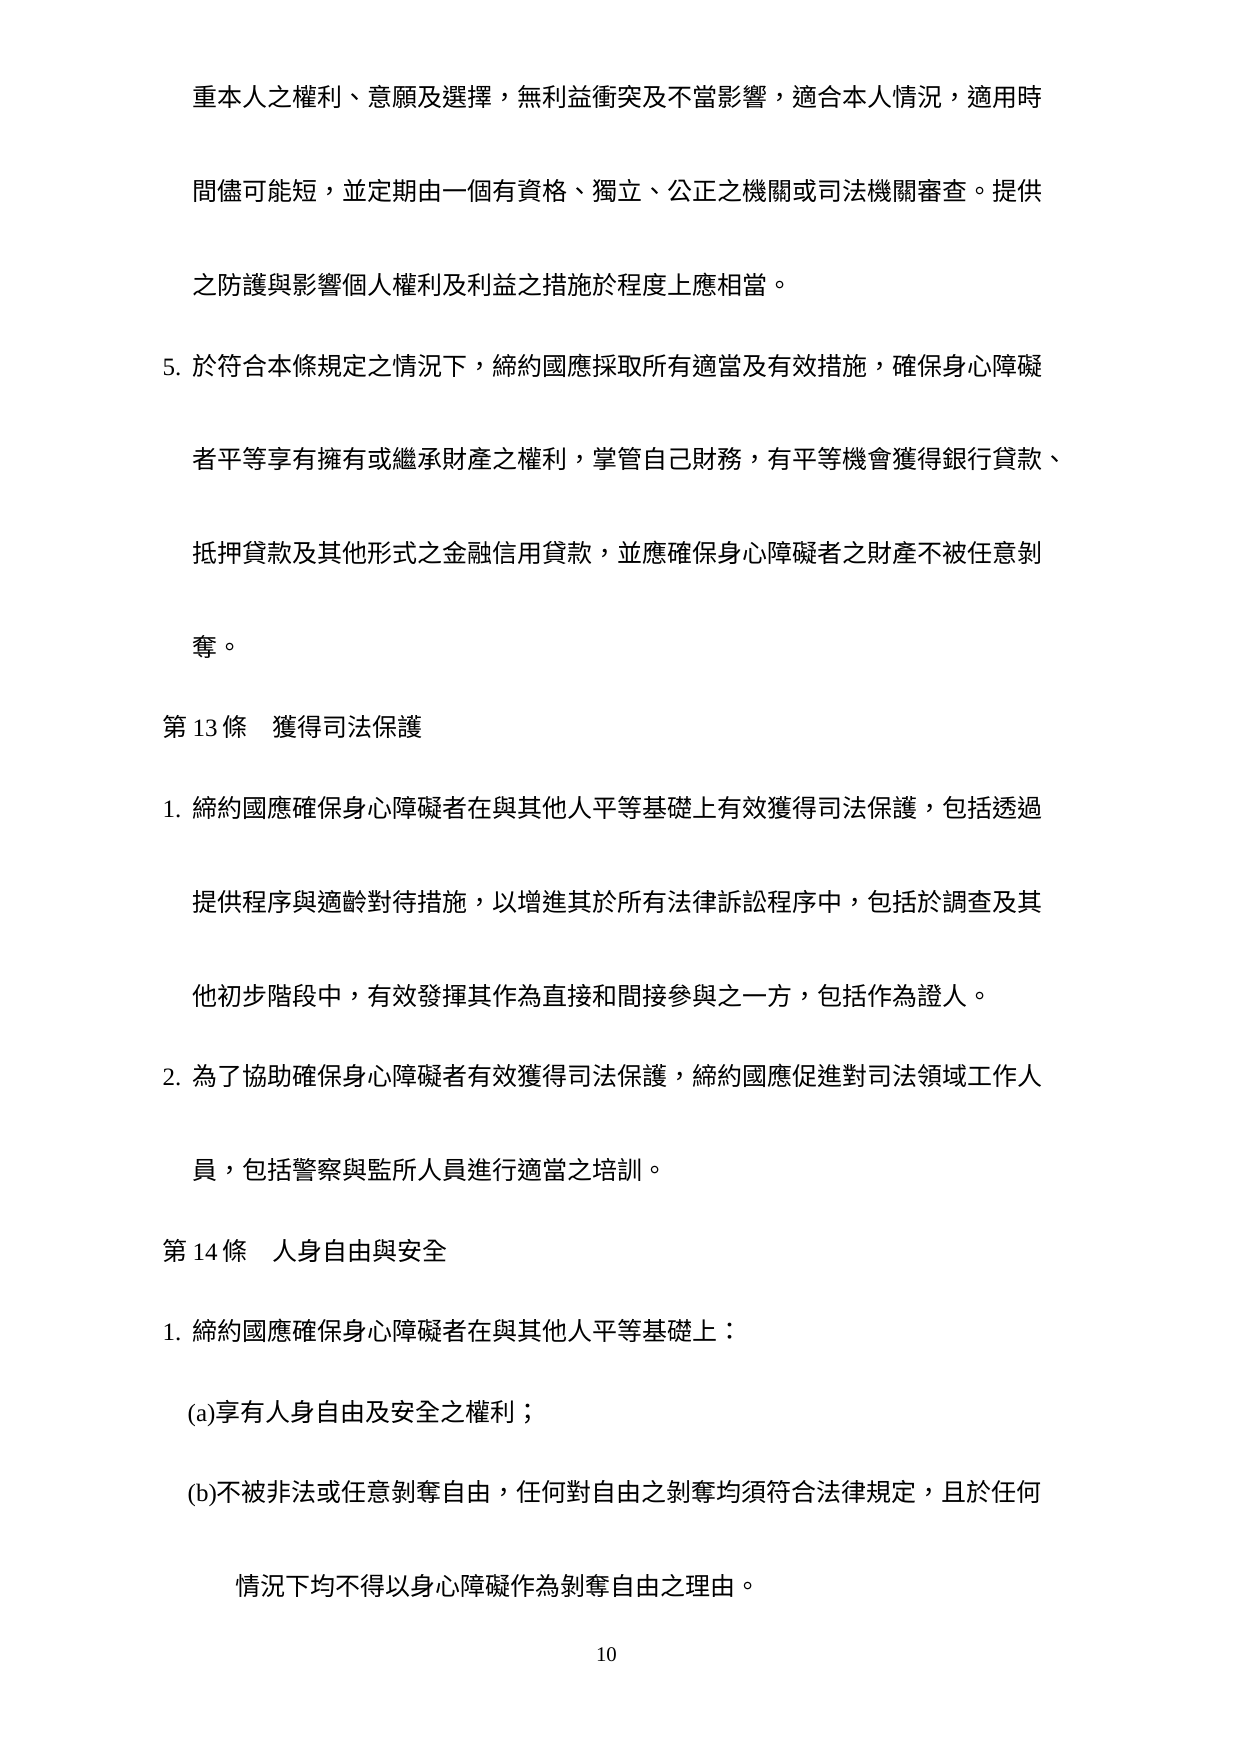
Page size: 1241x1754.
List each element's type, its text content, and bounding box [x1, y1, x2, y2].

list 為了協助確保身心障礙者有效獲得司法保護，締約國應促進對司法領域工作人員，包括警察與監所人員進行適當之培訓。 [162, 1033, 1050, 1189]
list 於符合本條規定之情況下，締約國應採取所有適當及有效措施，確保身心障礙者平等享有擁有或繼承財產之權利，掌管自己財務，有平等機會獲得銀行貸款、抵押貸款及其他形式之金融信用貸款，並應確保身心障礙者之財產不被任意剝奪。 [162, 322, 1050, 666]
list 重本人之權利、意願及選擇，無利益衝突及不當影響，適合本人情況，適用時間儘可能短，並定期由一個有資格、獨立、公正之機關或司法機關審查。提供之防護與影響個人權利及利益之措施於程度上應相當。 [162, 54, 1050, 304]
text (a)享有人身自由及安全之權利； [187, 1369, 1050, 1431]
list 締約國應確保身心障礙者在與其他人平等基礎上有效獲得司法保護，包括透過提供程序與適齡對待措施，以增進其於所有法律訴訟程序中，包括於調查及其他初步階段中，有效發揮其作為直接和間接參與之一方，包括作為證人。 [162, 765, 1050, 1015]
text (b)不被非法或任意剝奪自由，任何對自由之剝奪均須符合法律規定，且於任何情況下均不得以身心障礙作為剝奪自由之理由。 [187, 1449, 1050, 1606]
text 第14條 人身自由與安全 [162, 1207, 1050, 1270]
text 第13條 獲得司法保護 [162, 684, 1050, 747]
list 締約國應確保身心障礙者在與其他人平等基礎上： [162, 1288, 1050, 1351]
